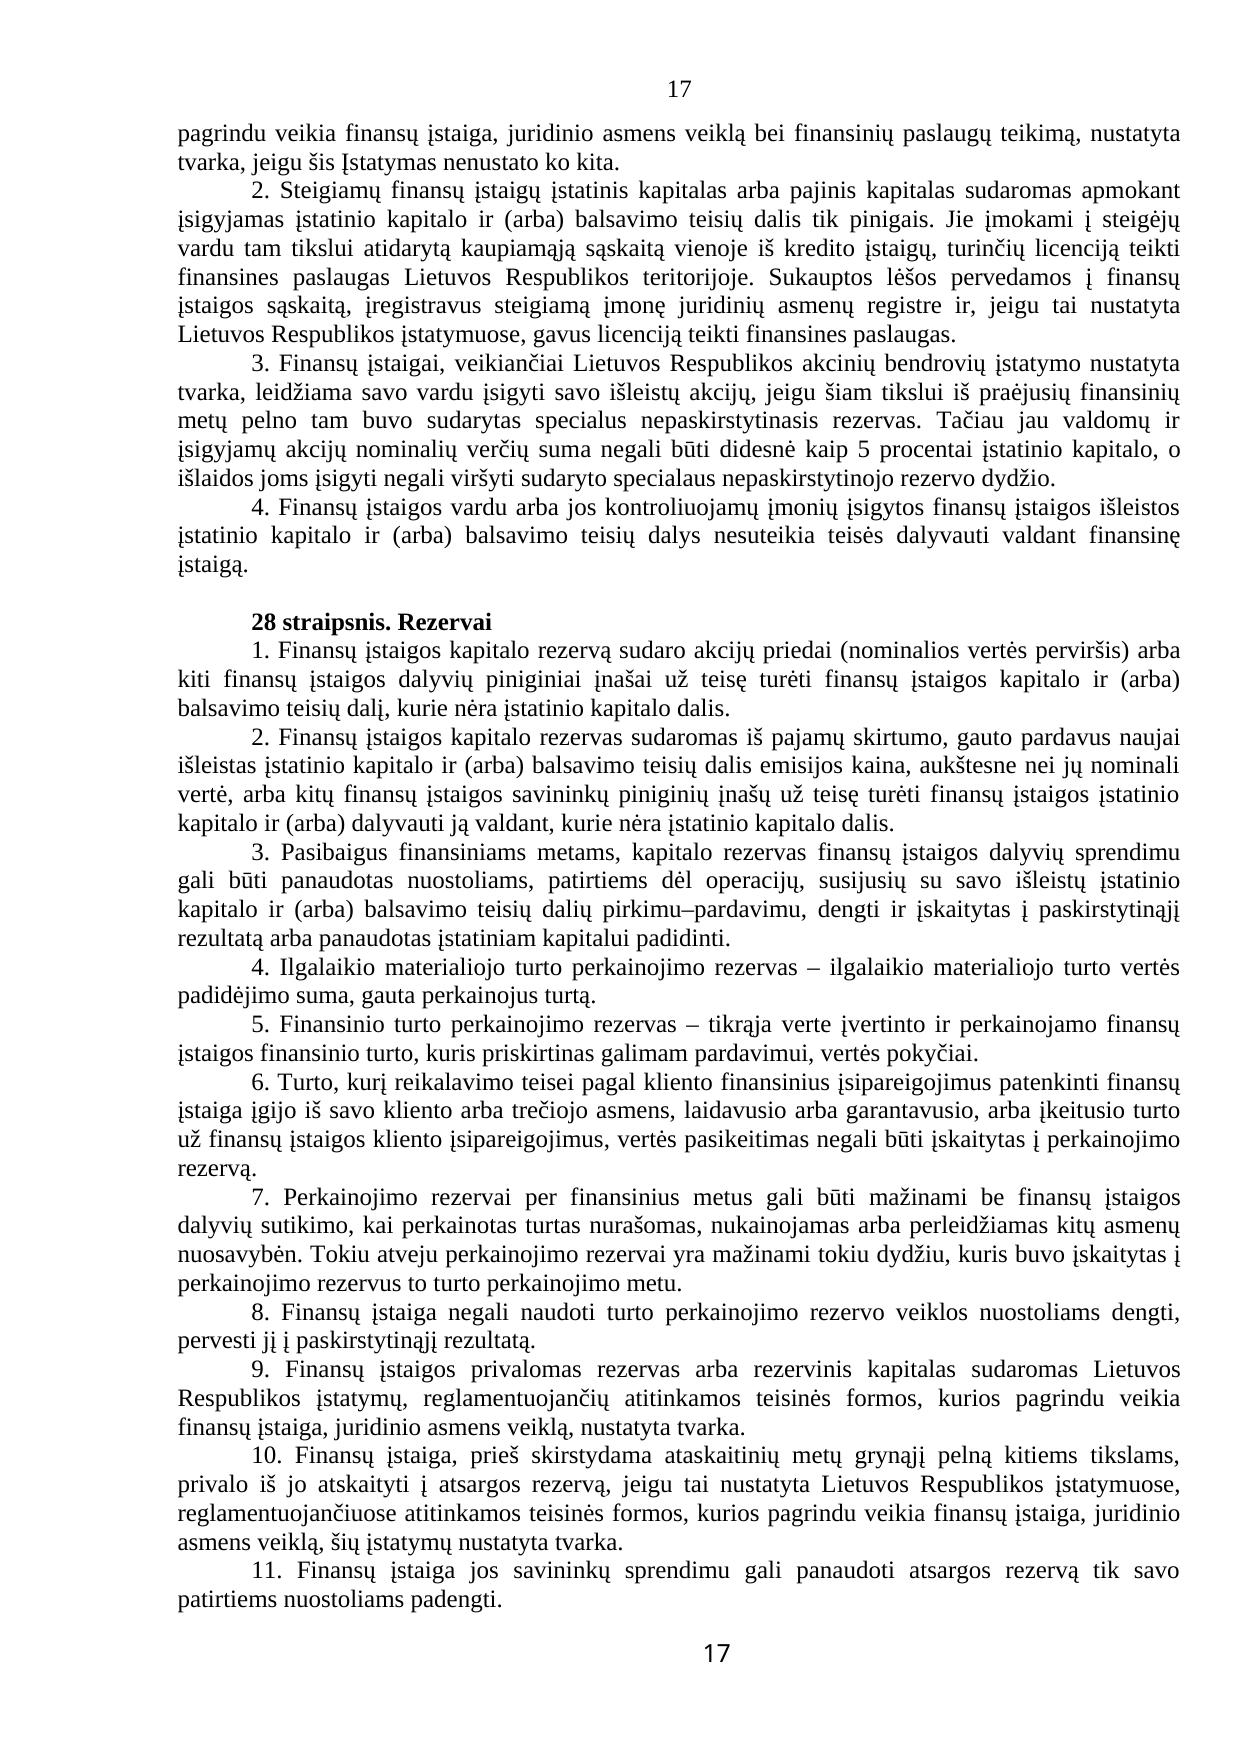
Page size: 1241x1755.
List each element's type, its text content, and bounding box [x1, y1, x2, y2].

text 3. Finansų įstaigai, veikiančiai Lietuvos Respublikos akcinių bendrovių įstatymo nustatyta tvarka, leidžiama savo vardu įsigyti savo išleistų akcijų, jeigu šiam tikslui iš praėjusių finansinių metų pelno tam buvo sudarytas specialus nepaskirstytinasis rezervas. Tačiau jau valdomų ir įsigyjamų akcijų nominalių verčių suma negali būti didesnė kaip 5 procentai įstatinio kapitalo, o išlaidos joms įsigyti negali viršyti sudaryto specialaus nepaskirstytinojo rezervo dydžio. [177, 348, 1181, 492]
text 1. Finansų įstaigos kapitalo rezervą sudaro akcijų priedai (nominalios vertės perviršis) arba kiti finansų įstaigos dalyvių piniginiai įnašai už teisę turėti finansų įstaigos kapitalo ir (arba) balsavimo teisių dalį, kurie nėra įstatinio kapitalo dalis. [177, 636, 1181, 722]
text 4. Ilgalaikio materialiojo turto perkainojimo rezervas – ilgalaikio materialiojo turto vertės padidėjimo suma, gauta perkainojus turtą. [177, 952, 1181, 1009]
text 10. Finansų įstaiga, prieš skirstydama ataskaitinių metų grynąjį pelną kitiems tikslams, privalo iš jo atskaityti į atsargos rezervą, jeigu tai nustatyta Lietuvos Respublikos įstatymuose, reglamentuojančiuose atitinkamos teisinės formos, kurios pagrindu veikia finansų įstaiga, juridinio asmens veiklą, šių įstatymų nustatyta tvarka. [177, 1441, 1181, 1556]
text 5. Finansinio turto perkainojimo rezervas – tikrąja verte įvertinto ir perkainojamo finansų įstaigos finansinio turto, kuris priskirtinas galimam pardavimui, vertės pokyčiai. [177, 1009, 1181, 1067]
text 3. Pasibaigus finansiniams metams, kapitalo rezervas finansų įstaigos dalyvių sprendimu gali būti panaudotas nuostoliams, patirtiems dėl operacijų, susijusių su savo išleistų įstatinio kapitalo ir (arba) balsavimo teisių dalių pirkimu–pardavimu, dengti ir įskaitytas į paskirstytinąjį rezultatą arba panaudotas įstatiniam kapitalui padidinti. [177, 837, 1181, 952]
text 11. Finansų įstaiga jos savininkų sprendimu gali panaudoti atsargos rezervą tik savo patirtiems nuostoliams padengti. [177, 1556, 1181, 1613]
text 2. Finansų įstaigos kapitalo rezervas sudaromas iš pajamų skirtumo, gauto pardavus naujai išleistas įstatinio kapitalo ir (arba) balsavimo teisių dalis emisijos kaina, aukštesne nei jų nominali vertė, arba kitų finansų įstaigos savininkų piniginių įnašų už teisę turėti finansų įstaigos įstatinio kapitalo ir (arba) dalyvauti ją valdant, kurie nėra įstatinio kapitalo dalis. [177, 722, 1181, 837]
text 2. Steigiamų finansų įstaigų įstatinis kapitalas arba pajinis kapitalas sudaromas apmokant įsigyjamas įstatinio kapitalo ir (arba) balsavimo teisių dalis tik pinigais. Jie įmokami į steigėjų vardu tam tikslui atidarytą kaupiamąją sąskaitą vienoje iš kredito įstaigų, turinčių licenciją teikti finansines paslaugas Lietuvos Respublikos teritorijoje. Sukauptos lėšos pervedamos į finansų įstaigos sąskaitą, įregistravus steigiamą įmonę juridinių asmenų registre ir, jeigu tai nustatyta Lietuvos Respublikos įstatymuose, gavus licenciją teikti finansines paslaugas. [177, 176, 1181, 348]
text 8. Finansų įstaiga negali naudoti turto perkainojimo rezervo veiklos nuostoliams dengti, pervesti jį į paskirstytinąjį rezultatą. [177, 1297, 1181, 1354]
text 7. Perkainojimo rezervai per finansinius metus gali būti mažinami be finansų įstaigos dalyvių sutikimo, kai perkainotas turtas nurašomas, nukainojamas arba perleidžiamas kitų asmenų nuosavybėn. Tokiu atveju perkainojimo rezervai yra mažinami tokiu dydžiu, kuris buvo įskaitytas į perkainojimo rezervus to turto perkainojimo metu. [177, 1182, 1181, 1297]
text 28 straipsnis. Rezervai [177, 607, 1181, 636]
text 9. Finansų įstaigos privalomas rezervas arba rezervinis kapitalas sudaromas Lietuvos Respublikos įstatymų, reglamentuojančių atitinkamos teisinės formos, kurios pagrindu veikia finansų įstaiga, juridinio asmens veiklą, nustatyta tvarka. [177, 1354, 1181, 1441]
text 6. Turto, kurį reikalavimo teisei pagal kliento finansinius įsipareigojimus patenkinti finansų įstaiga įgijo iš savo kliento arba trečiojo asmens, laidavusio arba garantavusio, arba įkeitusio turto už finansų įstaigos kliento įsipareigojimus, vertės pasikeitimas negali būti įskaitytas į perkainojimo rezervą. [177, 1067, 1181, 1182]
text pagrindu veikia finansų įstaiga, juridinio asmens veiklą bei finansinių paslaugų teikimą, nustatyta tvarka, jeigu šis Įstatymas nenustato ko kita. [177, 118, 1181, 176]
text 4. Finansų įstaigos vardu arba jos kontroliuojamų įmonių įsigytos finansų įstaigos išleistos įstatinio kapitalo ir (arba) balsavimo teisių dalys nesuteikia teisės dalyvauti valdant finansinę įstaigą. [177, 492, 1181, 578]
